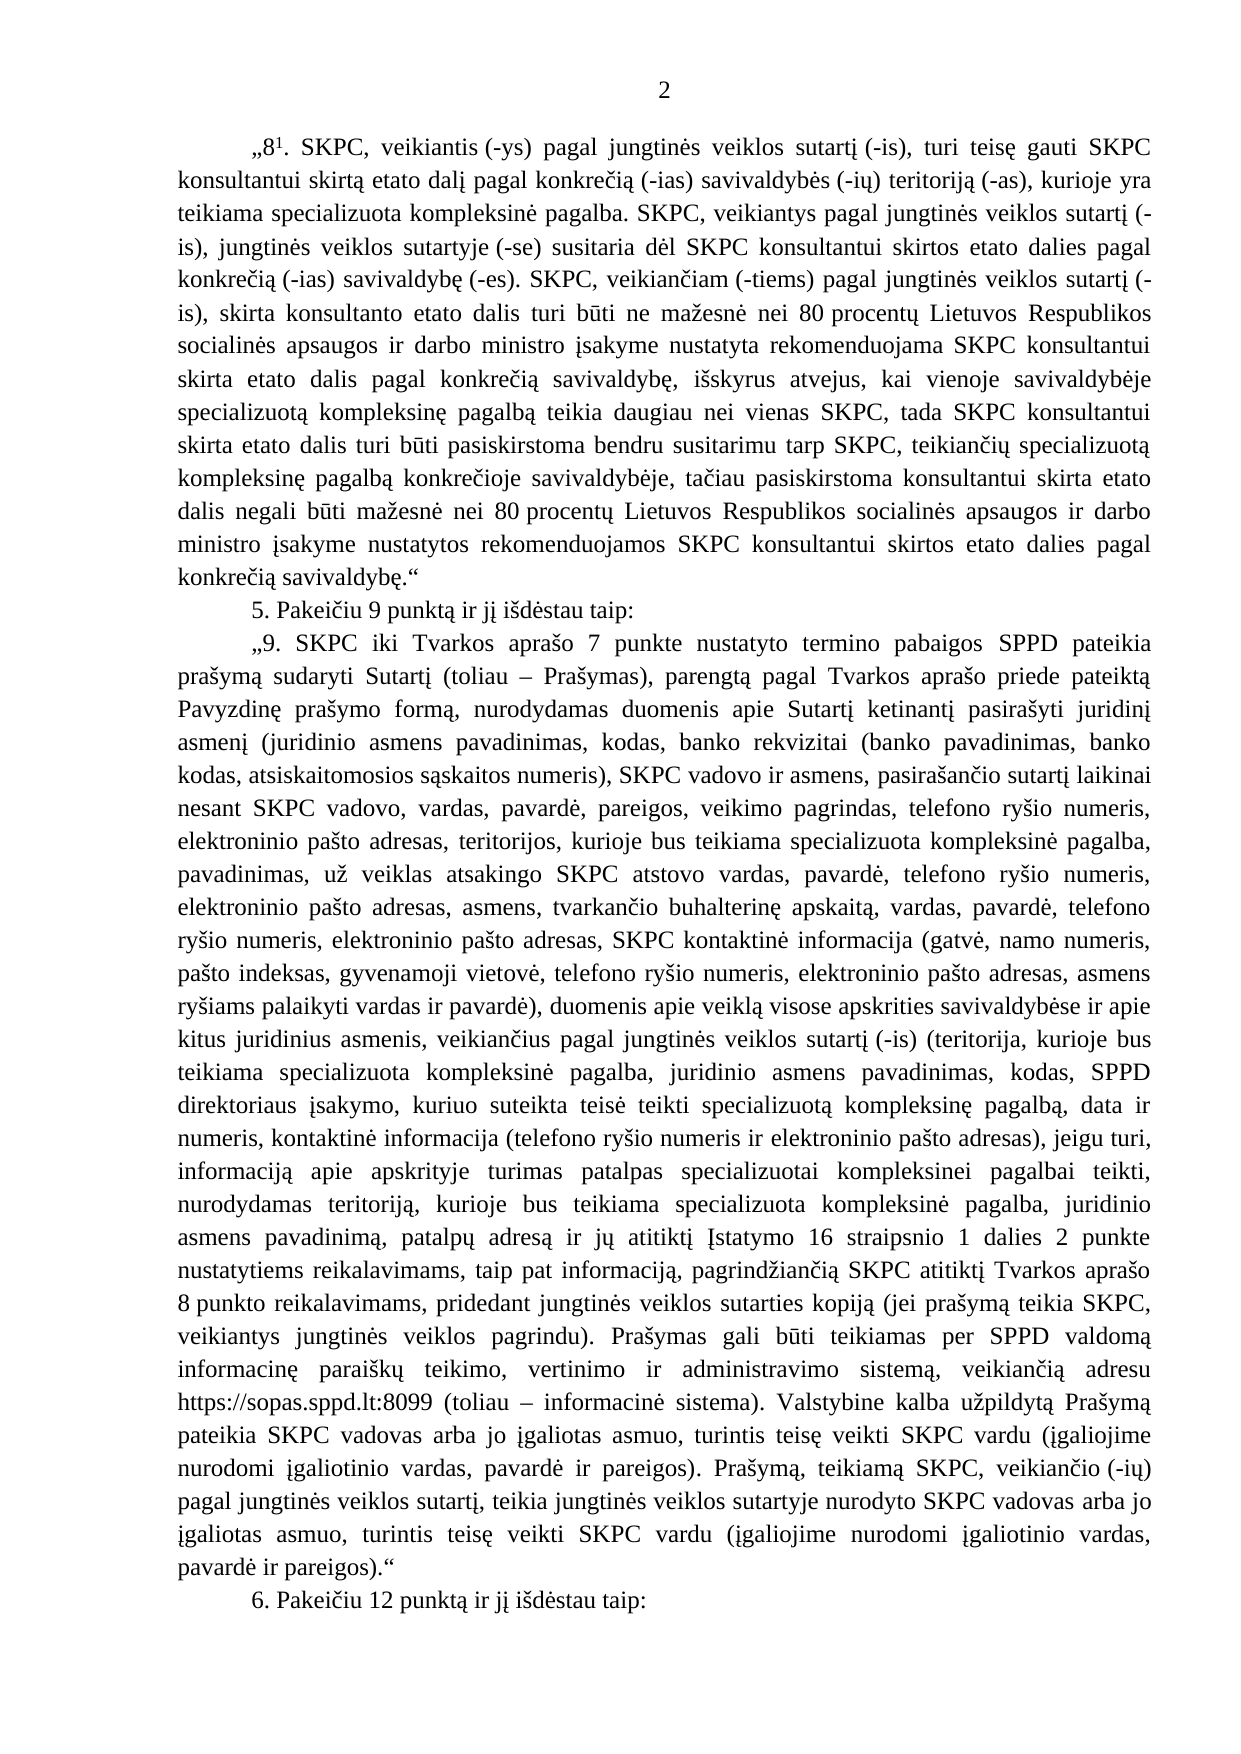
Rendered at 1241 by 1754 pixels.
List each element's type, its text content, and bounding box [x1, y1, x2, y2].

text 5. Pakeičiu 9 punktą ir jį išdėstau taip: [177, 595, 1152, 623]
text „81. SKPC, veikiantis (-ys) pagal jungtinės veiklos sutartį (-is), turi teisę gauti SKPC konsultantui skirtą etato dalį pagal konkrečią (-ias) savivaldybės (-ių) teritoriją (-as), kurioje yra teikiama specializuota kompleksinė pagalba. SKPC, veikiantys pagal jungtinės veiklos sutartį (-is), jungtinės veiklos sutartyje (-se) susitaria dėl SKPC konsultantui skirtos etato dalies pagal konkrečią (-ias) savivaldybę (-es). SKPC, veikiančiam (-tiems) pagal jungtinės veiklos sutartį (-is), skirta konsultanto etato dalis turi būti ne mažesnė nei 80 procentų Lietuvos Respublikos socialinės apsaugos ir darbo ministro įsakyme nustatyta rekomenduojama SKPC konsultantui skirta etato dalis pagal konkrečią savivaldybę, išskyrus atvejus, kai vienoje savivaldybėje specializuotą kompleksinę pagalbą teikia daugiau nei vienas SKPC, tada SKPC konsultantui skirta etato dalis turi būti pasiskirstoma bendru susitarimu tarp SKPC, teikiančių specializuotą kompleksinę pagalbą konkrečioje savivaldybėje, tačiau pasiskirstoma konsultantui skirta etato dalis negali būti mažesnė nei 80 procentų Lietuvos Respublikos socialinės apsaugos ir darbo ministro įsakyme nustatytos rekomenduojamos SKPC konsultantui skirtos etato dalies pagal konkrečią savivaldybę.“ [177, 132, 1152, 591]
text „9. SKPC iki Tvarkos aprašo 7 punkte nustatyto termino pabaigos SPPD pateikia prašymą sudaryti Sutartį (toliau – Prašymas), parengtą pagal Tvarkos aprašo priede pateiktą Pavyzdinę prašymo formą, nurodydamas duomenis apie Sutartį ketinantį pasirašyti juridinį asmenį (juridinio asmens pavadinimas, kodas, banko rekvizitai (banko pavadinimas, banko kodas, atsiskaitomosios sąskaitos numeris), SKPC vadovo ir asmens, pasirašančio sutartį laikinai nesant SKPC vadovo, vardas, pavardė, pareigos, veikimo pagrindas, telefono ryšio numeris, elektroninio pašto adresas, teritorijos, kurioje bus teikiama specializuota kompleksinė pagalba, pavadinimas, už veiklas atsakingo SKPC atstovo vardas, pavardė, telefono ryšio numeris, elektroninio pašto adresas, asmens, tvarkančio buhalterinę apskaitą, vardas, pavardė, telefono ryšio numeris, elektroninio pašto adresas, SKPC kontaktinė informacija (gatvė, namo numeris, pašto indeksas, gyvenamoji vietovė, telefono ryšio numeris, elektroninio pašto adresas, asmens ryšiams palaikyti vardas ir pavardė), duomenis apie veiklą visose apskrities savivaldybėse ir apie kitus juridinius asmenis, veikiančius pagal jungtinės veiklos sutartį (-is) (teritorija, kurioje bus teikiama specializuota kompleksinė pagalba, juridinio asmens pavadinimas, kodas, SPPD direktoriaus įsakymo, kuriuo suteikta teisė teikti specializuotą kompleksinę pagalbą, data ir numeris, kontaktinė informacija (telefono ryšio numeris ir elektroninio pašto adresas), jeigu turi, informaciją apie apskrityje turimas patalpas specializuotai kompleksinei pagalbai teikti, nurodydamas teritoriją, kurioje bus teikiama specializuota kompleksinė pagalba, juridinio asmens pavadinimą, patalpų adresą ir jų atitiktį Įstatymo 16 straipsnio 1 dalies 2 punkte nustatytiems reikalavimams, taip pat informaciją, pagrindžiančią SKPC atitiktį Tvarkos aprašo 8 punkto reikalavimams, pridedant jungtinės veiklos sutarties kopiją (jei prašymą teikia SKPC, veikiantys jungtinės veiklos pagrindu). Prašymas gali būti teikiamas per SPPD valdomą informacinę paraiškų teikimo, vertinimo ir administravimo sistemą, veikiančią adresu https://sopas.sppd.lt:8099 (toliau – informacinė sistema). Valstybine kalba užpildytą Prašymą pateikia SKPC vadovas arba jo įgaliotas asmuo, turintis teisę veikti SKPC vardu (įgaliojime nurodomi įgaliotinio vardas, pavardė ir pareigos). Prašymą, teikiamą SKPC, veikiančio (-ių) pagal jungtinės veiklos sutartį, teikia jungtinės veiklos sutartyje nurodyto SKPC vadovas arba jo įgaliotas asmuo, turintis teisę veikti SKPC vardu (įgaliojime nurodomi įgaliotinio vardas, pavardė ir pareigos).“ [177, 628, 1152, 1581]
text 6. Pakeičiu 12 punktą ir jį išdėstau taip: [177, 1585, 1152, 1614]
